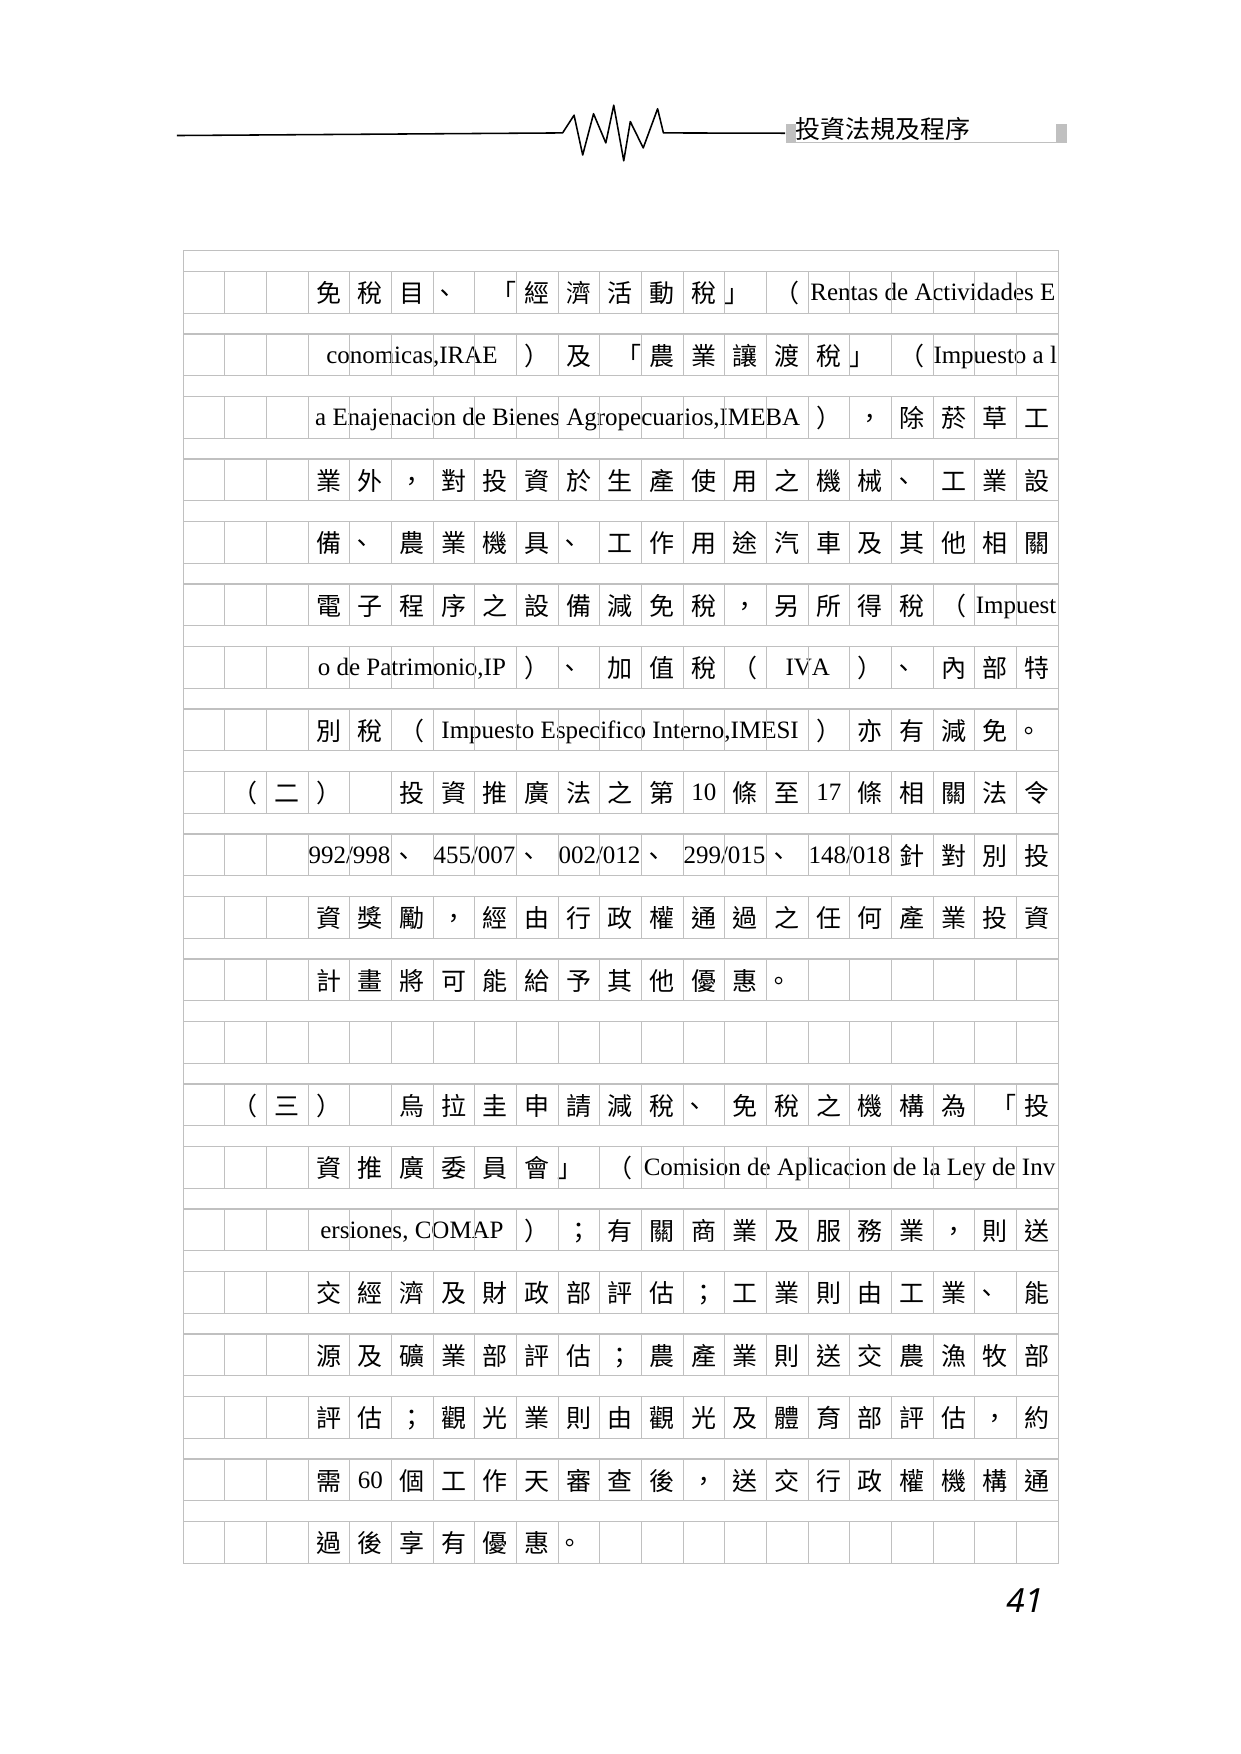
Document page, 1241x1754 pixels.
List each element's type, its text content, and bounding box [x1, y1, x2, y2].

text （二） 投資推廣法之第10條至17條相關法令992/998、455/007、002/012、299/015、148/018針對別投資獎勵，經由行政權通過之任何產業投資計畫將可能給予其他優惠。 [207, 814, 1058, 833]
text （一） 烏拉圭提供投資者獎勵措施相規法規主要可參考投資推廣法（Ley de Promociones de Inversion），對象包括國內及國外投資者，法源為第16.906法案，該法提供投資獎勵、減免稅目、「經濟活動稅」（Rentas de Actividades Economicas,IRAE）及「農業讓渡稅」（Impuesto a la Enajenacion de Bienes Agropecuarios,IMEBA），除菸草工業外，對投資於生產使用之機械、工業設備、農業機具、工作用途汽車及其他相關電子程序之設備減免稅，另所得稅（Impuesto de Patrimonio,IP）、加值稅（IVA）、內部特別稅（Impuesto Especifico Interno,IMESI）亦有減免。 [207, 564, 1058, 583]
text （三） 烏拉圭申請減稅、免稅之機構為「投資推廣委員會」（Comision de Aplicacion de la Ley de Inversiones, COMAP）；有關商業及服務業，則送交經濟及財政部評估；工業則由工業、能源及礦業部評估；農產業則送交農漁牧部評估；觀光業則由觀光及體育部評估，約需60個工作天審查後，送交行政權機構通過後享有優惠。 [207, 1314, 1058, 1333]
text （三） 烏拉圭申請減稅、免稅之機構為「投資推廣委員會」（Comision de Aplicacion de la Ley de Inversiones, COMAP）；有關商業及服務業，則送交經濟及財政部評估；工業則由工業、能源及礦業部評估；農產業則送交農漁牧部評估；觀光業則由觀光及體育部評估，約需60個工作天審查後，送交行政權機構通過後享有優惠。 [207, 1439, 1058, 1458]
text （一） 烏拉圭提供投資者獎勵措施相規法規主要可參考投資推廣法（Ley de Promociones de Inversion），對象包括國內及國外投資者，法源為第16.906法案，該法提供投資獎勵、減免稅目、「經濟活動稅」（Rentas de Actividades Economicas,IRAE）及「農業讓渡稅」（Impuesto a la Enajenacion de Bienes Agropecuarios,IMEBA），除菸草工業外，對投資於生產使用之機械、工業設備、農業機具、工作用途汽車及其他相關電子程序之設備減免稅，另所得稅（Impuesto de Patrimonio,IP）、加值稅（IVA）、內部特別稅（Impuesto Especifico Interno,IMESI）亦有減免。 [207, 626, 1058, 646]
text （三） 烏拉圭申請減稅、免稅之機構為「投資推廣委員會」（Comision de Aplicacion de la Ley de Inversiones, COMAP）；有關商業及服務業，則送交經濟及財政部評估；工業則由工業、能源及礦業部評估；農產業則送交農漁牧部評估；觀光業則由觀光及體育部評估，約需60個工作天審查後，送交行政權機構通過後享有優惠。 [207, 1126, 1058, 1146]
text （一） 烏拉圭提供投資者獎勵措施相規法規主要可參考投資推廣法（Ley de Promociones de Inversion），對象包括國內及國外投資者，法源為第16.906法案，該法提供投資獎勵、減免稅目、「經濟活動稅」（Rentas de Actividades Economicas,IRAE）及「農業讓渡稅」（Impuesto a la Enajenacion de Bienes Agropecuarios,IMEBA），除菸草工業外，對投資於生產使用之機械、工業設備、農業機具、工作用途汽車及其他相關電子程序之設備減免稅，另所得稅（Impuesto de Patrimonio,IP）、加值稅（IVA）、內部特別稅（Impuesto Especifico Interno,IMESI）亦有減免。 [207, 251, 1058, 271]
text （一） 烏拉圭提供投資者獎勵措施相規法規主要可參考投資推廣法（Ley de Promociones de Inversion），對象包括國內及國外投資者，法源為第16.906法案，該法提供投資獎勵、減免稅目、「經濟活動稅」（Rentas de Actividades Economicas,IRAE）及「農業讓渡稅」（Impuesto a la Enajenacion de Bienes Agropecuarios,IMEBA），除菸草工業外，對投資於生產使用之機械、工業設備、農業機具、工作用途汽車及其他相關電子程序之設備減免稅，另所得稅（Impuesto de Patrimonio,IP）、加值稅（IVA）、內部特別稅（Impuesto Especifico Interno,IMESI）亦有減免。 [207, 501, 1058, 521]
text （一） 烏拉圭提供投資者獎勵措施相規法規主要可參考投資推廣法（Ley de Promociones de Inversion），對象包括國內及國外投資者，法源為第16.906法案，該法提供投資獎勵、減免稅目、「經濟活動稅」（Rentas de Actividades Economicas,IRAE）及「農業讓渡稅」（Impuesto a la Enajenacion de Bienes Agropecuarios,IMEBA），除菸草工業外，對投資於生產使用之機械、工業設備、農業機具、工作用途汽車及其他相關電子程序之設備減免稅，另所得稅（Impuesto de Patrimonio,IP）、加值稅（IVA）、內部特別稅（Impuesto Especifico Interno,IMESI）亦有減免。 [207, 439, 1058, 458]
text （二） 投資推廣法之第10條至17條相關法令992/998、455/007、002/012、299/015、148/018針對別投資獎勵，經由行政權通過之任何產業投資計畫將可能給予其他優惠。 [207, 751, 1058, 771]
text （三） 烏拉圭申請減稅、免稅之機構為「投資推廣委員會」（Comision de Aplicacion de la Ley de Inversiones, COMAP）；有關商業及服務業，則送交經濟及財政部評估；工業則由工業、能源及礦業部評估；農產業則送交農漁牧部評估；觀光業則由觀光及體育部評估，約需60個工作天審查後，送交行政權機構通過後享有優惠。 [207, 1501, 1058, 1521]
text （三） 烏拉圭申請減稅、免稅之機構為「投資推廣委員會」（Comision de Aplicacion de la Ley de Inversiones, COMAP）；有關商業及服務業，則送交經濟及財政部評估；工業則由工業、能源及礦業部評估；農產業則送交農漁牧部評估；觀光業則由觀光及體育部評估，約需60個工作天審查後，送交行政權機構通過後享有優惠。 [207, 1376, 1058, 1396]
text （三） 烏拉圭申請減稅、免稅之機構為「投資推廣委員會」（Comision de Aplicacion de la Ley de Inversiones, COMAP）；有關商業及服務業，則送交經濟及財政部評估；工業則由工業、能源及礦業部評估；農產業則送交農漁牧部評估；觀光業則由觀光及體育部評估，約需60個工作天審查後，送交行政權機構通過後享有優惠。 [207, 1189, 1058, 1208]
text （一） 烏拉圭提供投資者獎勵措施相規法規主要可參考投資推廣法（Ley de Promociones de Inversion），對象包括國內及國外投資者，法源為第16.906法案，該法提供投資獎勵、減免稅目、「經濟活動稅」（Rentas de Actividades Economicas,IRAE）及「農業讓渡稅」（Impuesto a la Enajenacion de Bienes Agropecuarios,IMEBA），除菸草工業外，對投資於生產使用之機械、工業設備、農業機具、工作用途汽車及其他相關電子程序之設備減免稅，另所得稅（Impuesto de Patrimonio,IP）、加值稅（IVA）、內部特別稅（Impuesto Especifico Interno,IMESI）亦有減免。 [207, 689, 1058, 708]
text （三） 烏拉圭申請減稅、免稅之機構為「投資推廣委員會」（Comision de Aplicacion de la Ley de Inversiones, COMAP）；有關商業及服務業，則送交經濟及財政部評估；工業則由工業、能源及礦業部評估；農產業則送交農漁牧部評估；觀光業則由觀光及體育部評估，約需60個工作天審查後，送交行政權機構通過後享有優惠。 [207, 1064, 1058, 1083]
text （一） 烏拉圭提供投資者獎勵措施相規法規主要可參考投資推廣法（Ley de Promociones de Inversion），對象包括國內及國外投資者，法源為第16.906法案，該法提供投資獎勵、減免稅目、「經濟活動稅」（Rentas de Actividades Economicas,IRAE）及「農業讓渡稅」（Impuesto a la Enajenacion de Bienes Agropecuarios,IMEBA），除菸草工業外，對投資於生產使用之機械、工業設備、農業機具、工作用途汽車及其他相關電子程序之設備減免稅，另所得稅（Impuesto de Patrimonio,IP）、加值稅（IVA）、內部特別稅（Impuesto Especifico Interno,IMESI）亦有減免。 [207, 314, 1058, 333]
text （三） 烏拉圭申請減稅、免稅之機構為「投資推廣委員會」（Comision de Aplicacion de la Ley de Inversiones, COMAP）；有關商業及服務業，則送交經濟及財政部評估；工業則由工業、能源及礦業部評估；農產業則送交農漁牧部評估；觀光業則由觀光及體育部評估，約需60個工作天審查後，送交行政權機構通過後享有優惠。 [207, 1251, 1058, 1271]
text （二） 投資推廣法之第10條至17條相關法令992/998、455/007、002/012、299/015、148/018針對別投資獎勵，經由行政權通過之任何產業投資計畫將可能給予其他優惠。 [207, 939, 1058, 958]
text （二） 投資推廣法之第10條至17條相關法令992/998、455/007、002/012、299/015、148/018針對別投資獎勵，經由行政權通過之任何產業投資計畫將可能給予其他優惠。 [207, 876, 1058, 896]
text （一） 烏拉圭提供投資者獎勵措施相規法規主要可參考投資推廣法（Ley de Promociones de Inversion），對象包括國內及國外投資者，法源為第16.906法案，該法提供投資獎勵、減免稅目、「經濟活動稅」（Rentas de Actividades Economicas,IRAE）及「農業讓渡稅」（Impuesto a la Enajenacion de Bienes Agropecuarios,IMEBA），除菸草工業外，對投資於生產使用之機械、工業設備、農業機具、工作用途汽車及其他相關電子程序之設備減免稅，另所得稅（Impuesto de Patrimonio,IP）、加值稅（IVA）、內部特別稅（Impuesto Especifico Interno,IMESI）亦有減免。 [207, 376, 1058, 396]
